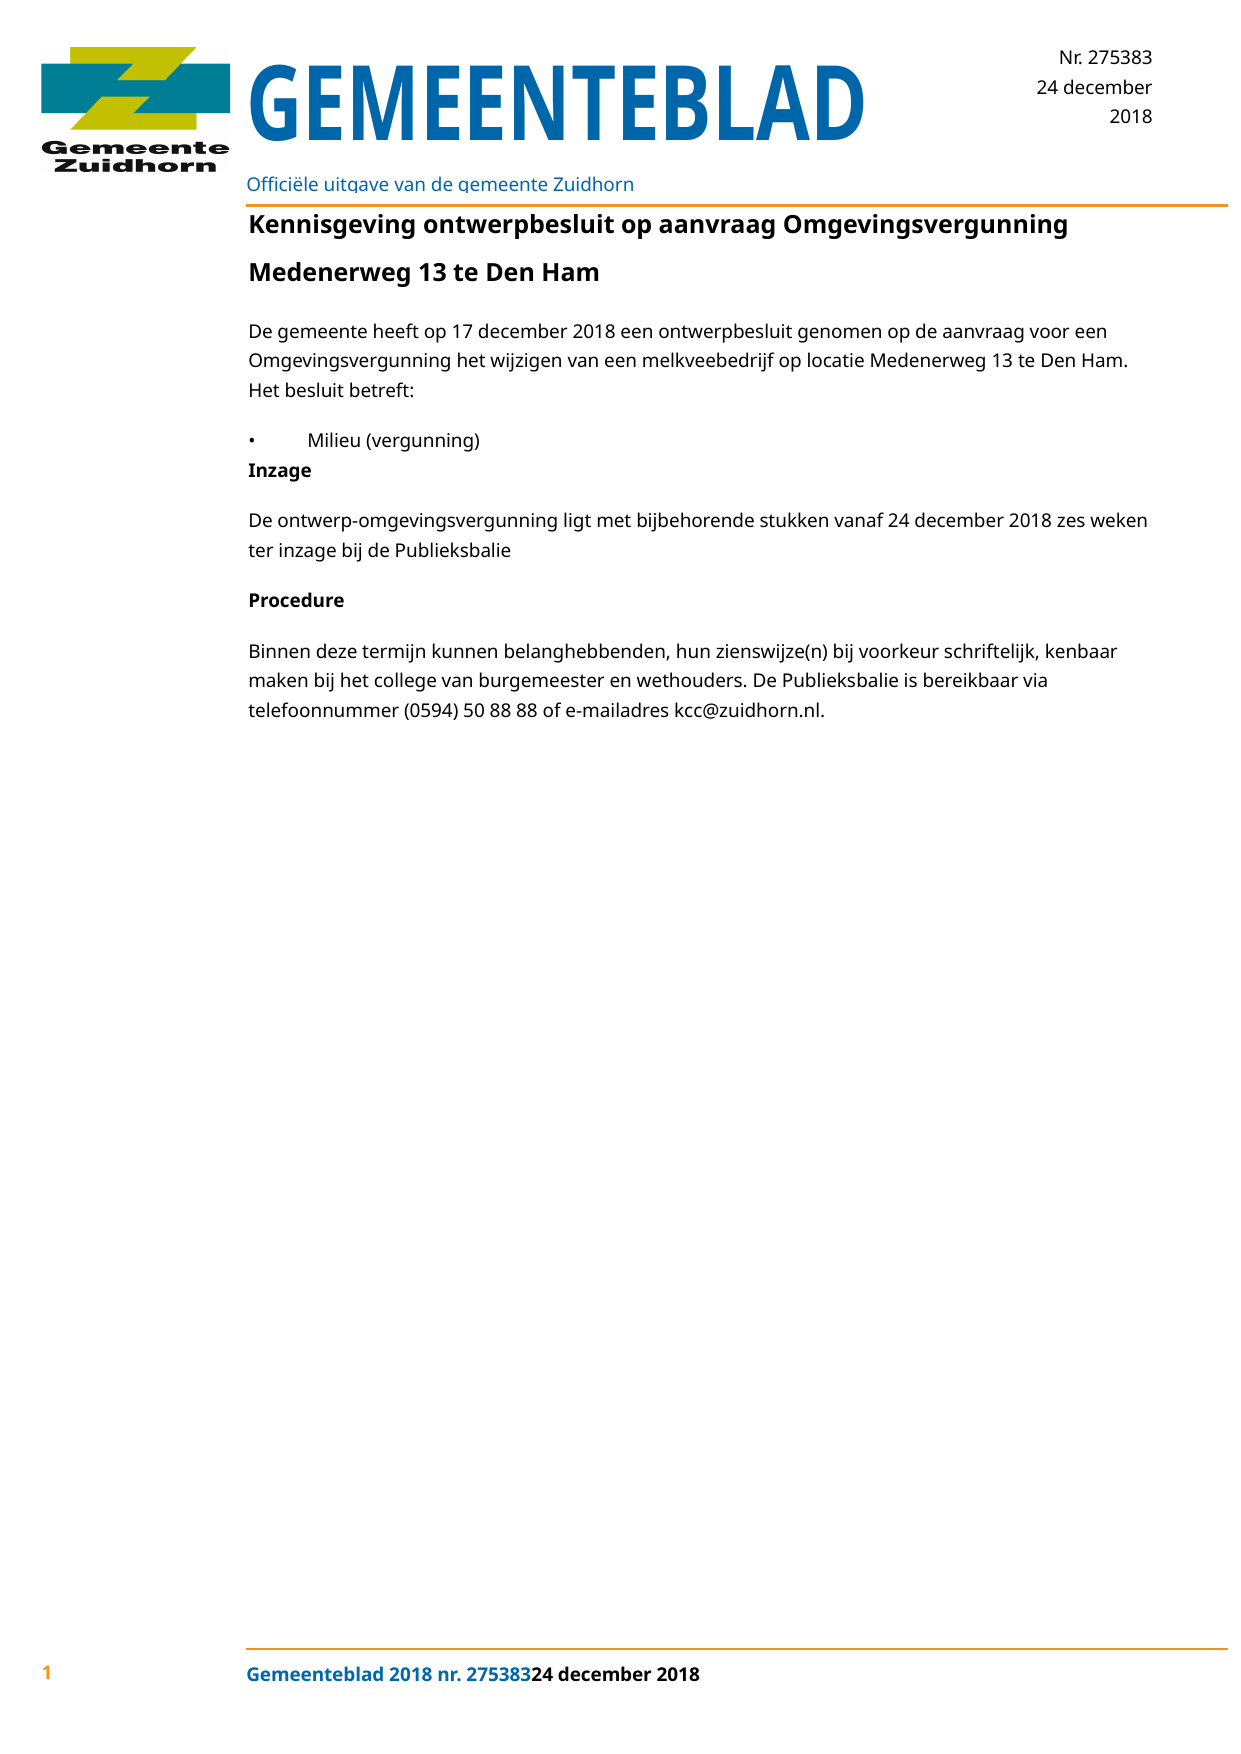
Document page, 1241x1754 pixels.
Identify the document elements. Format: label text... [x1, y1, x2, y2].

text De gemeente heeft op 17 december 2018 een ontwerpbesluit genomen op de aanvraag voor een Omgevingsvergunning het wijzigen van een melkveebedrijf op locatie Medenerweg 13 te Den Ham. Het besluit betreft: [248, 318, 1152, 403]
text De ontwerp-omgevingsvergunning ligt met bijbehorende stukken vanaf 24 december 2018 zes weken ter inzage bij de Publieksbalie [248, 507, 1152, 563]
text Binnen deze termijn kunnen belanghebbenden, hun zienswijze(n) bij voorkeur schriftelijk, kenbaar maken bij het college van burgemeester en wethouders. De Publieks­balie is bereikbaar via telefoonnummer (0594) 50 88 88 of e-mailadres kcc@zuidhorn.nl. [248, 638, 1152, 723]
picture [41, 47, 231, 172]
text Kennisgeving ontwerpbesluit op aanvraag Omgevingsvergunning Medenerweg 13 te Den Ham [248, 207, 1152, 288]
text Procedure [248, 587, 1152, 613]
text Inzage [248, 457, 1152, 483]
list Milieu (vergunning) [248, 427, 1152, 453]
